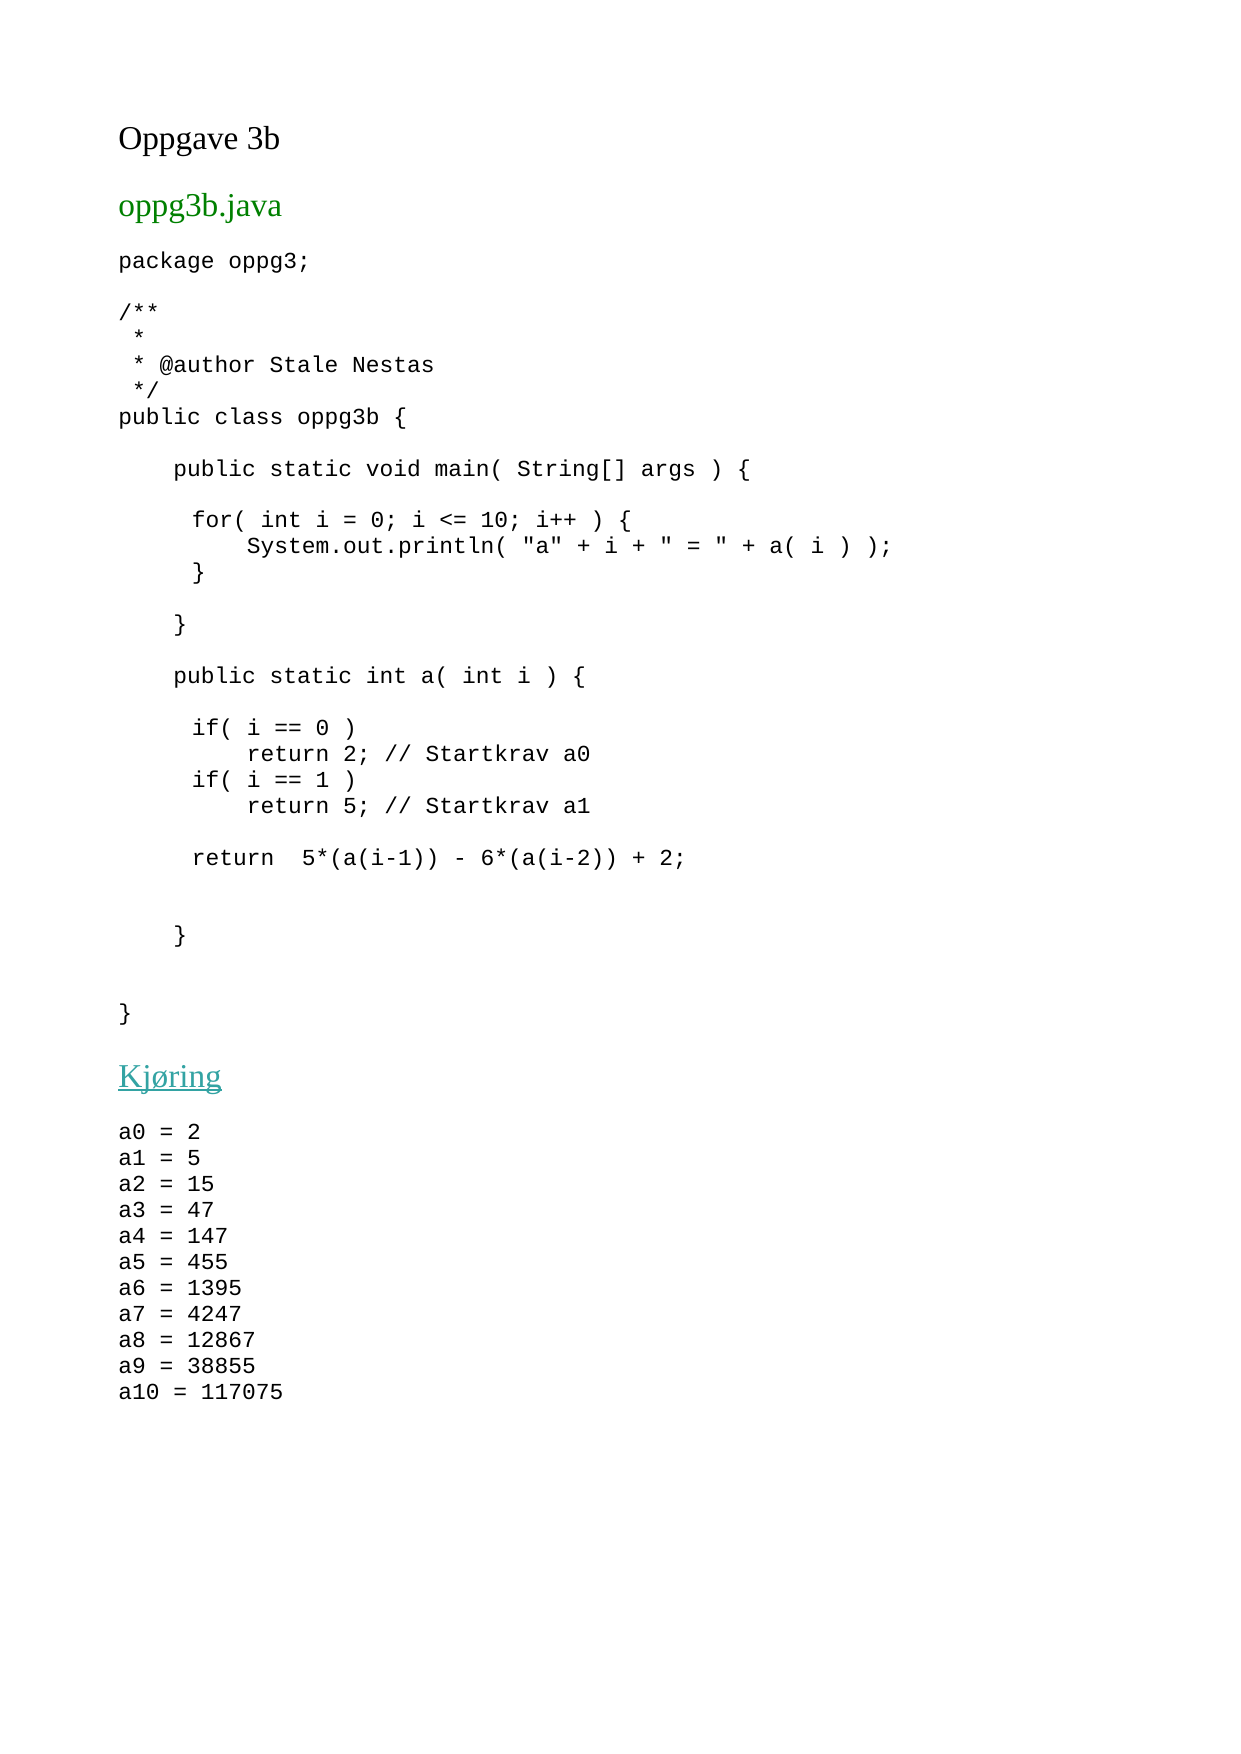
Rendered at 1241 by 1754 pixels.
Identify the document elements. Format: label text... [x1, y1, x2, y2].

text a3 = 47 [118, 1198, 1122, 1224]
text a2 = 15 [118, 1172, 1122, 1198]
text } [118, 613, 1122, 638]
text a5 = 455 [118, 1250, 1122, 1276]
text * [118, 327, 1122, 353]
text */ [118, 379, 1122, 405]
text return 5*(a(i-1)) - 6*(a(i-2)) + 2; [118, 846, 1122, 872]
text oppg3b.java [118, 185, 1122, 223]
text public static void main( String[] args ) { [118, 457, 1122, 483]
text for( int i = 0; i <= 10; i++ ) { [118, 509, 1122, 535]
text * @author Stale Nestas [118, 353, 1122, 379]
text a4 = 147 [118, 1224, 1122, 1250]
text public class oppg3b { [118, 405, 1122, 431]
text } [118, 561, 1122, 587]
text Oppgave 3b [118, 118, 1122, 156]
text a0 = 2 [118, 1121, 1122, 1147]
text } [118, 1002, 1122, 1028]
text if( i == 0 ) [118, 716, 1122, 742]
text if( i == 1 ) [118, 768, 1122, 794]
text public static int a( int i ) { [118, 664, 1122, 690]
text a10 = 117075 [118, 1380, 1122, 1406]
text return 2; // Startkrav a0 [118, 742, 1122, 768]
text a6 = 1395 [118, 1276, 1122, 1302]
text a9 = 38855 [118, 1354, 1122, 1380]
text System.out.println( "a" + i + " = " + a( i ) ); [118, 535, 1122, 561]
text return 5; // Startkrav a1 [118, 794, 1122, 820]
text a1 = 5 [118, 1147, 1122, 1172]
text a8 = 12867 [118, 1328, 1122, 1354]
text /** [118, 301, 1122, 327]
text } [118, 924, 1122, 950]
text package oppg3; [118, 249, 1122, 275]
text Kjøring [118, 1056, 1122, 1095]
text a7 = 4247 [118, 1302, 1122, 1328]
